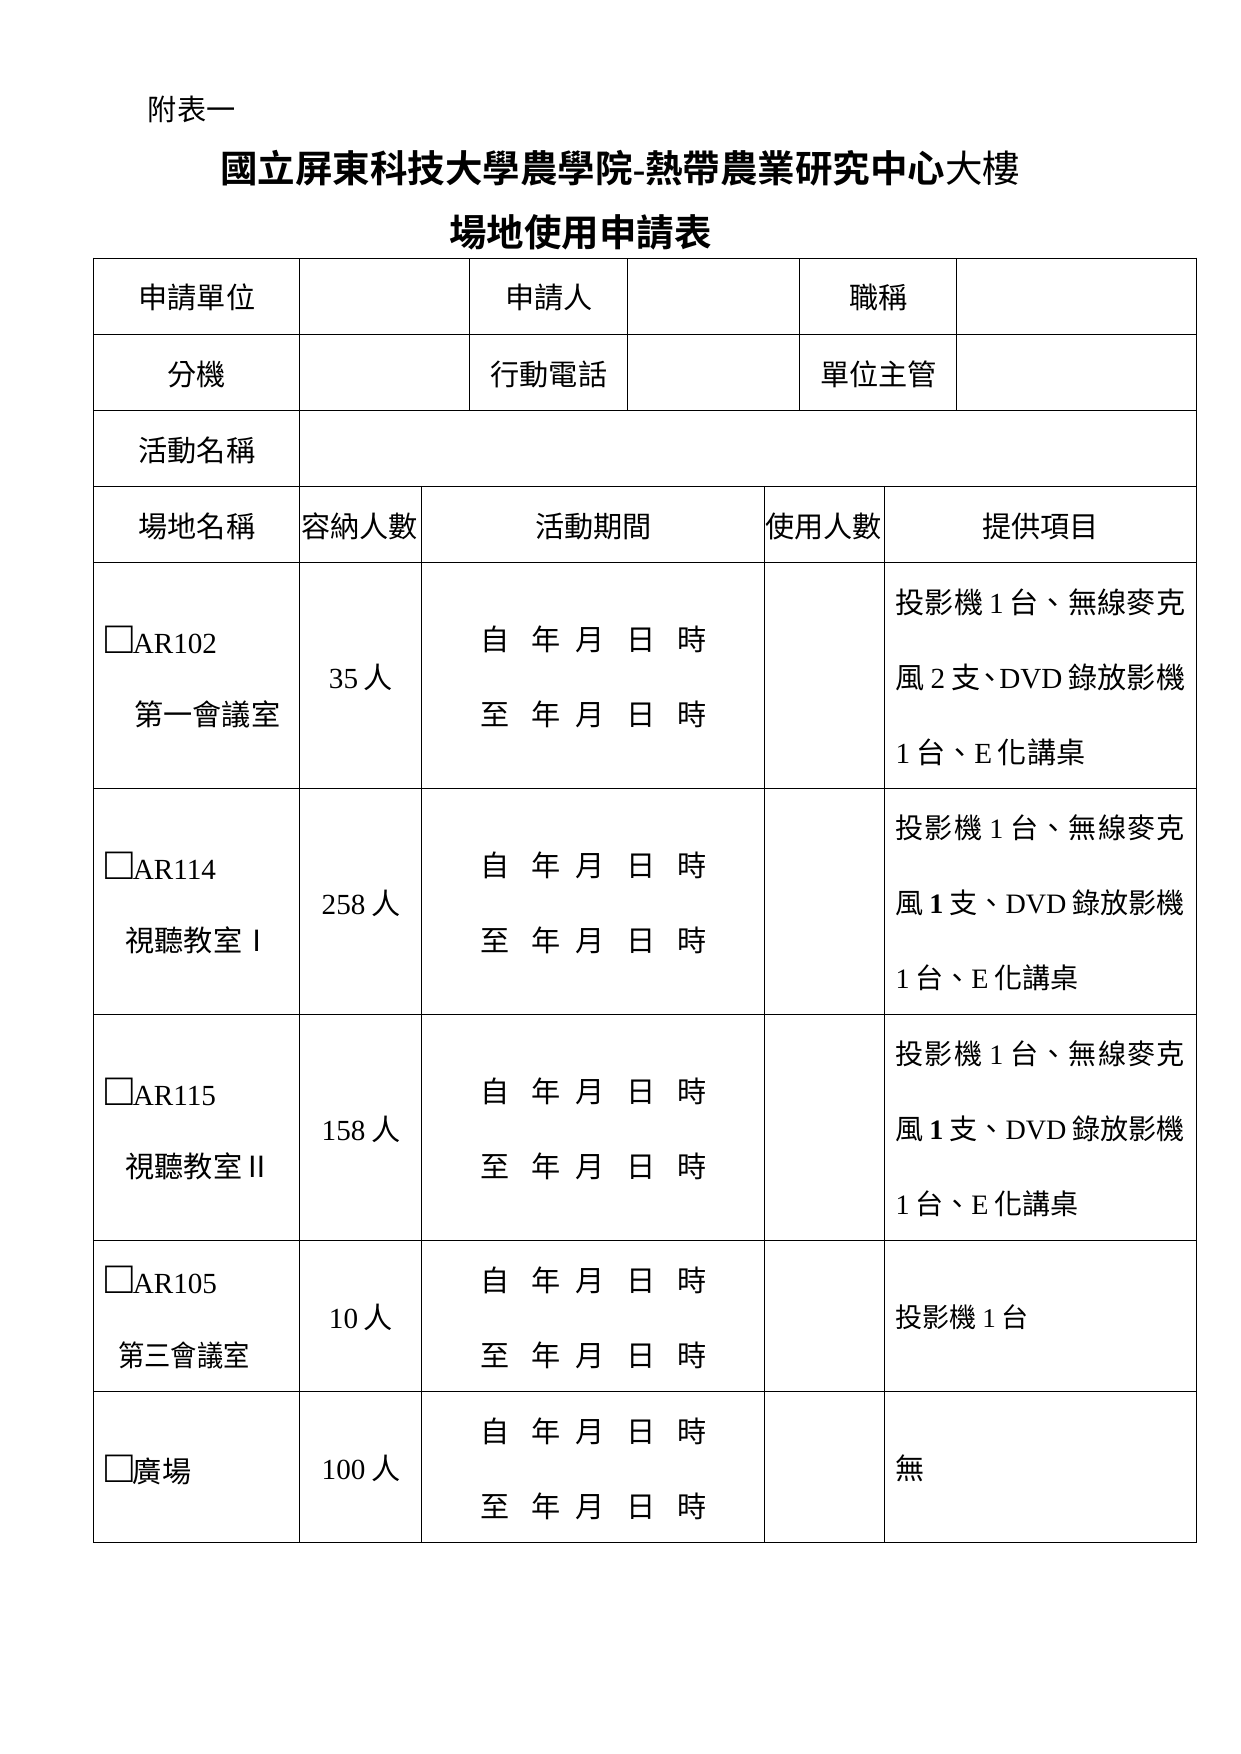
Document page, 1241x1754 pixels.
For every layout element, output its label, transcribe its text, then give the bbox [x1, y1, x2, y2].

table_cell 活動期間 [422, 487, 764, 562]
table_header 申請單位 [94, 259, 299, 334]
table_cell 35人 [300, 563, 421, 788]
table_cell □AR114 視聽教室Ⅰ [94, 789, 299, 1014]
table_header 申請人 [470, 259, 627, 334]
table_cell 場地名稱 [94, 487, 299, 562]
table_cell [765, 1241, 884, 1391]
table_cell [957, 335, 1196, 410]
table_cell 單位主管 [800, 335, 956, 410]
table_cell [765, 1015, 884, 1240]
table_cell □廣場 [94, 1392, 299, 1542]
table_header [957, 259, 1196, 334]
table_header [300, 259, 469, 334]
table_cell 自 年 月 日 時 至 年 月 日 時 [422, 563, 764, 788]
table_cell □AR105 第三會議室 [94, 1241, 299, 1391]
table_cell 提供項目 [885, 487, 1196, 562]
table_cell [628, 335, 799, 410]
table_cell 100人 [300, 1392, 421, 1542]
table_cell 10人 [300, 1241, 421, 1391]
table_cell 自 年 月 日 時 至 年 月 日 時 [422, 1015, 764, 1240]
table_cell [300, 411, 1196, 486]
table_cell 活動名稱 [94, 411, 299, 486]
table_cell 投影機1台、無線麥克風2支、DVD錄放影機1台、E化講桌 [885, 563, 1196, 788]
table_cell 投影機1台、無線麥克風1支、DVD錄放影機1台、E化講桌 [885, 789, 1196, 1014]
table_cell 投影機1台 [885, 1241, 1196, 1391]
table_cell 自 年 月 日 時 至 年 月 日 時 [422, 1392, 764, 1542]
table_cell 258人 [300, 789, 421, 1014]
table_cell 無 [885, 1392, 1196, 1542]
table_cell 使用人數 [765, 487, 884, 562]
table_header 職稱 [800, 259, 956, 334]
text 國立屏東科技大學農學院-熱帶農業研究中心大樓 [148, 128, 1092, 203]
table_cell 容納人數 [300, 487, 421, 562]
table_cell 分機 [94, 335, 299, 410]
table_cell □AR115 視聽教室Ⅱ [94, 1015, 299, 1240]
table_cell [765, 789, 884, 1014]
table_cell □AR102 第一會議室 [94, 563, 299, 788]
table_cell 自 年 月 日 時 至 年 月 日 時 [422, 789, 764, 1014]
table_cell 投影機1台、無線麥克風1支、DVD錄放影機1台、E化講桌 [885, 1015, 1196, 1240]
table_cell 行動電話 [470, 335, 627, 410]
table_cell [300, 335, 469, 410]
table_header [628, 259, 799, 334]
table_cell 158人 [300, 1015, 421, 1240]
table_cell [765, 563, 884, 788]
table_cell 自 年 月 日 時 至 年 月 日 時 [422, 1241, 764, 1391]
text 場地使用申請表 [148, 203, 1092, 258]
text 附表一 [148, 86, 1092, 128]
table_cell [765, 1392, 884, 1542]
